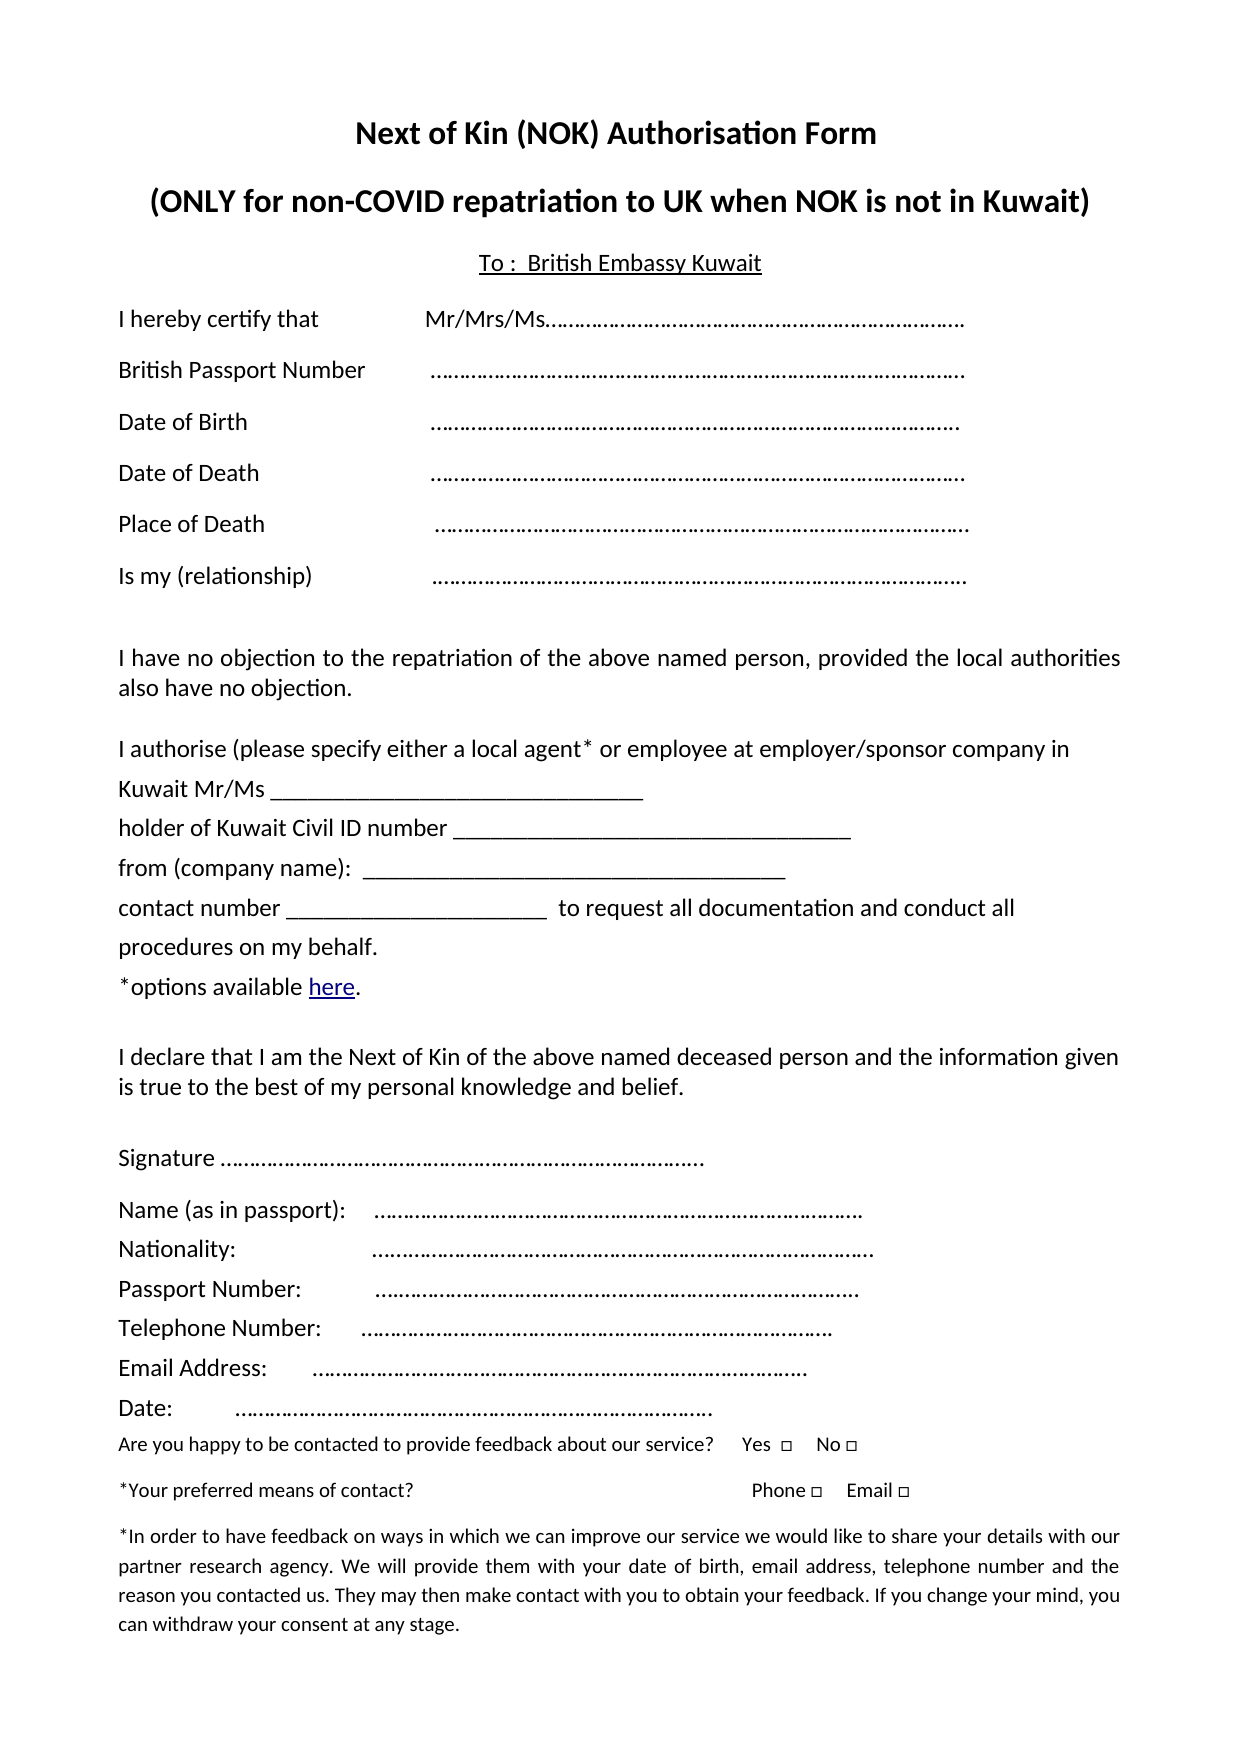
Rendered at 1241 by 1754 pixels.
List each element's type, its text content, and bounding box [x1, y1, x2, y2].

text I declare that I am the Next of Kin of the above named deceased person and the information given is true to the best of my personal knowledge and belief. [118, 1041, 1122, 1102]
text Next of Kin (NOK) Authorisation Form [118, 112, 1122, 153]
text Date of Death ………………………………………………………………………………… [118, 457, 1122, 488]
text Signature ………………………………………………………………………... [118, 1142, 1122, 1172]
text Nationality: …...……………………………………………………………………… [118, 1233, 1122, 1264]
text *Your preferred means of contact? Phone □ Email □ [118, 1477, 1122, 1503]
text Email Address: ………………………………………………………………………….. [118, 1352, 1122, 1383]
text *In order to have feedback on ways in which we can improve our service we would like to share your details with our partner research agency. We will provide them with your date of birth, email address, telephone number and the reason you contacted us. They may then make contact with you to obtain your feedback. If you change your mind, you can withdraw your consent at any stage. [118, 1524, 1122, 1637]
text holder of Kuwait Civil ID number ________________________________ [118, 813, 1122, 843]
text Date of Birth ……………………………………………………………………………….. [118, 406, 1122, 436]
text To : British Embassy Kuwait [118, 247, 1122, 278]
text Name (as in passport): …………………………………………………………………………. [118, 1194, 1122, 1224]
text I have no objection to the repatriation of the above named person, provided the local authorities also have no objection. [118, 642, 1122, 703]
text (ONLY for non-COVID repatriation to UK when NOK is not in Kuwait) [118, 180, 1122, 221]
text I authorise (please specify either a local agent* or employee at employer/sponsor company in Kuwait Mr/Ms ______________________________ [118, 733, 1122, 803]
text Is my (relationship) .……………………………………………………………………………….. [118, 560, 1122, 591]
text from (company name): __________________________________ [118, 852, 1122, 883]
text British Passport Number ………………………………………………………………………………… [118, 354, 1122, 385]
text contact number _____________________ to request all documentation and conduct all procedures on my behalf. [118, 892, 1122, 962]
text Date: ……………………………………………………………………….. [118, 1392, 1122, 1422]
text Passport Number: ….…………………………………………………………………….. [118, 1273, 1122, 1303]
text Telephone Number: ………………………………………………………………………. [118, 1312, 1122, 1343]
text *options available here. [118, 971, 1122, 1001]
text Are you happy to be contacted to provide feedback about our service? Yes □ No □ [118, 1431, 1122, 1457]
text Place of Death ………………………………………………………………………………… [118, 509, 1122, 539]
text I hereby certify that Mr/Mrs/Ms………………………………………………………………. [118, 303, 1122, 334]
